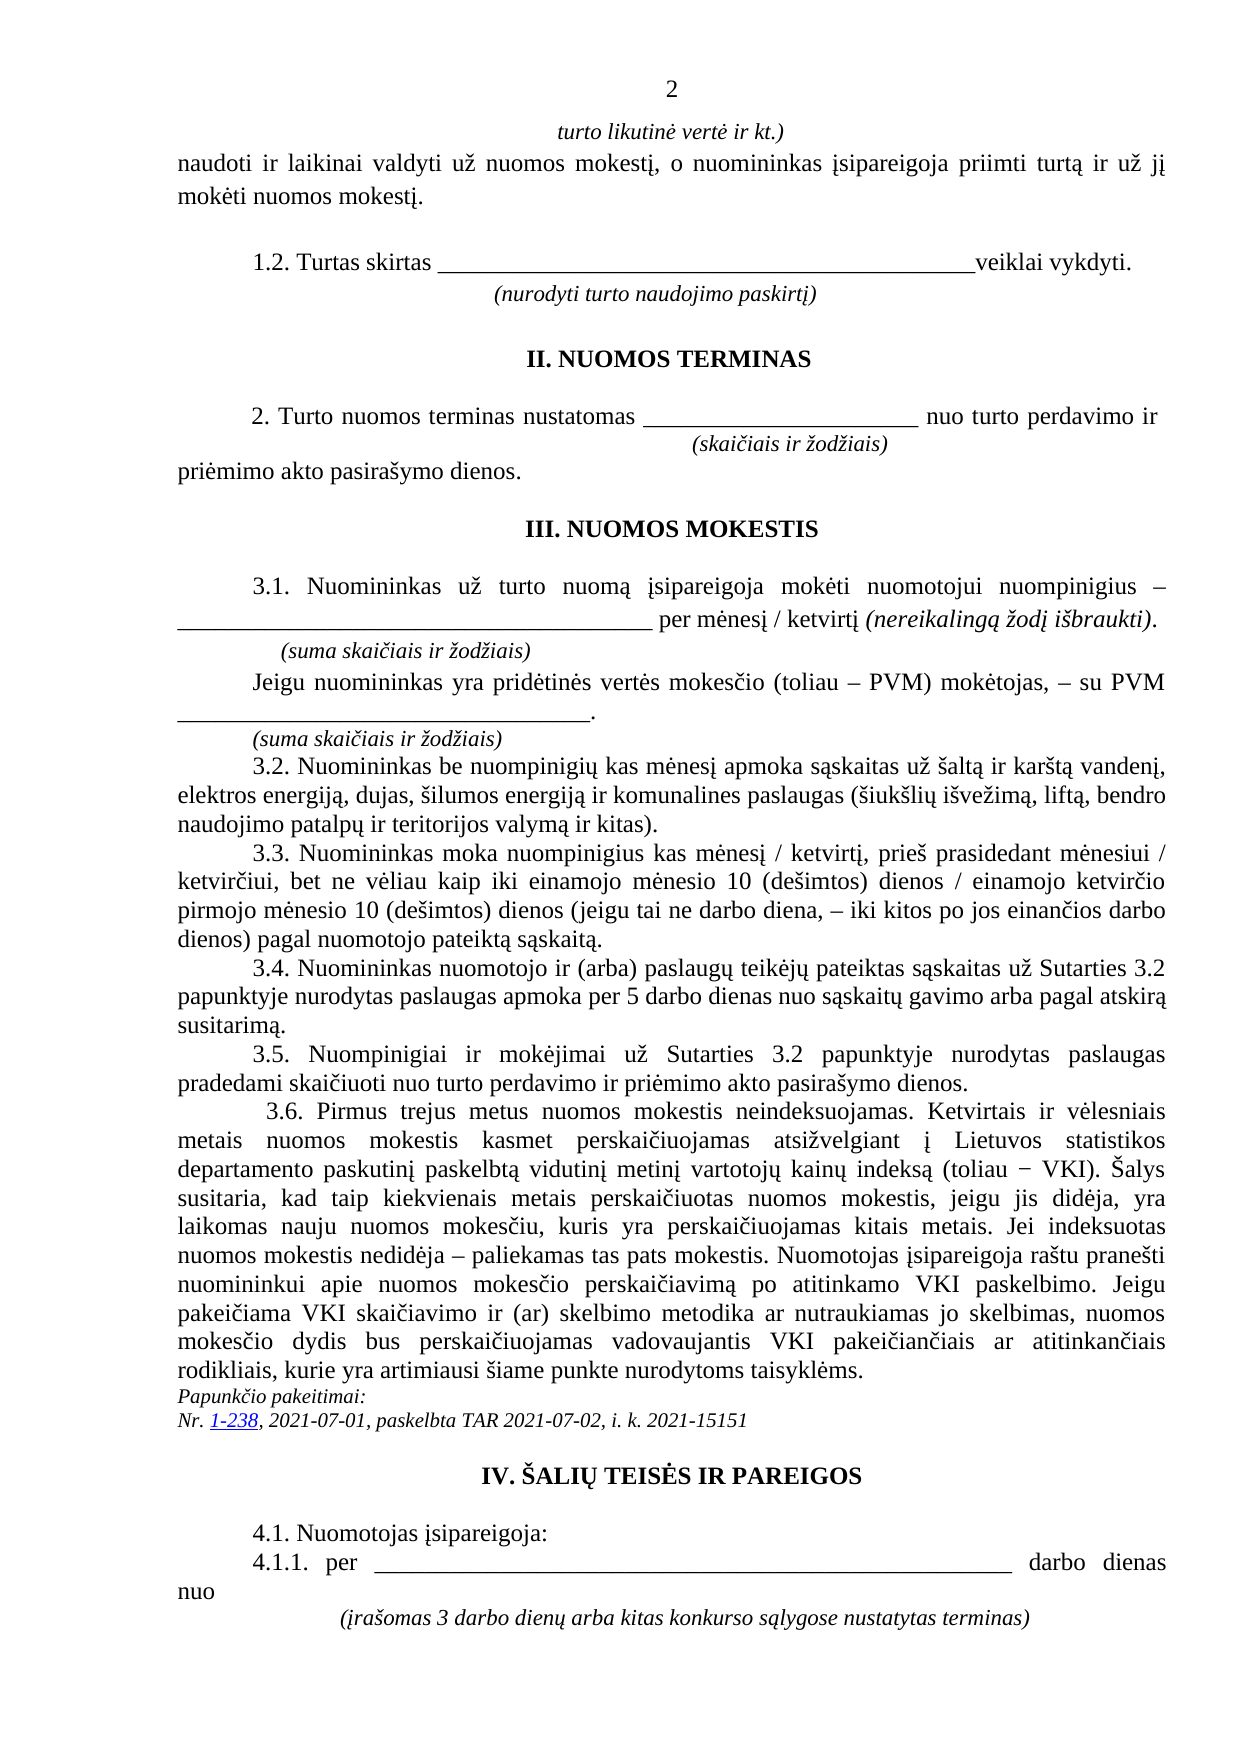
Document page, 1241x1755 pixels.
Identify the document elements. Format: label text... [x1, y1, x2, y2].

text (suma skaičiais ir žodžiais) [177, 725, 1166, 751]
text 3.4. Nuomininkas nuomotojo ir (arba) paslaugų teikėjų pateiktas sąskaitas už Sutarties 3.2 papunktyje nurodytas paslaugas apmoka per 5 darbo dienas nuo sąskaitų gavimo arba pagal atskirą susitarimą. [177, 953, 1166, 1039]
text Papunkčio pakeitimai: [177, 1384, 1166, 1408]
text (suma skaičiais ir žodžiais) [177, 637, 1166, 664]
text Nr. 1-238, 2021-07-01, paskelbta TAR 2021-07-02, i. k. 2021-15151 [177, 1408, 1166, 1432]
text Jeigu nuomininkas yra pridėtinės vertės mokesčio (toliau – PVM) mokėtojas, – su PVM _________________________________. [177, 667, 1166, 725]
text 3.6. Pirmus trejus metus nuomos mokestis neindeksuojamas. Ketvirtais ir vėlesniais metais nuomos mokestis kasmet perskaičiuojamas atsižvelgiant į Lietuvos statistikos departamento paskutinį paskelbtą vidutinį metinį vartotojų kainų indeksą (toliau − VKI). Šalys susitaria, kad taip kiekvienais metais perskaičiuotas nuomos mokestis, jeigu jis didėja, yra laikomas nauju nuomos mokesčiu, kuris yra perskaičiuojamas kitais metais. Jei indeksuotas nuomos mokestis nedidėja – paliekamas tas pats mokestis. Nuomotojas įsipareigoja raštu pranešti nuomininkui apie nuomos mokesčio perskaičiavimą po atitinkamo VKI paskelbimo. Jeigu pakeičiama VKI skaičiavimo ir (ar) skelbimo metodika ar nutraukiamas jo skelbimas, nuomos mokesčio dydis bus perskaičiuojamas vadovaujantis VKI pakeičiančiais ar atitinkančiais rodikliais, kurie yra artimiausi šiame punkte nurodytoms taisyklėms. [177, 1096, 1166, 1384]
text II. NUOMOS TERMINAS [177, 344, 1166, 372]
text 3.2. Nuomininkas be nuompinigių kas mėnesį apmoka sąskaitas už šaltą ir karštą vandenį, elektros energiją, dujas, šilumos energiją ir komunalines paslaugas (šiukšlių išvežimą, liftą, bendro naudojimo patalpų ir teritorijos valymą ir kitas). [177, 751, 1166, 838]
text 4.1. Nuomotojas įsipareigoja: [177, 1518, 1166, 1547]
text (nurodyti turto naudojimo paskirtį) [177, 280, 1166, 307]
text naudoti ir laikinai valdyti už nuomos mokestį, o nuomininkas įsipareigoja priimti turtą ir už jį mokėti nuomos mokestį. [177, 148, 1166, 210]
text 3.1. Nuomininkas už turto nuomą įsipareigoja mokėti nuomotojui nuompinigius – ______________________________________ per mėnesį / ketvirtį (nereikalingą žodį išbraukti). [177, 571, 1166, 633]
text IV. ŠALIŲ TEISĖS IR PAREIGOS [177, 1461, 1166, 1489]
text priėmimo akto pasirašymo dienos. [177, 456, 1166, 485]
text 2. Turto nuomos terminas nustatomas ______________________ nuo turto perdavimo ir (skaičiais ir žodžiais) [177, 401, 1166, 456]
text 3.5. Nuompinigiai ir mokėjimai už Sutarties 3.2 papunktyje nurodytas paslaugas pradedami skaičiuoti nuo turto perdavimo ir priėmimo akto pasirašymo dienos. [177, 1039, 1166, 1096]
text III. NUOMOS MOKESTIS [177, 514, 1166, 542]
text 3.3. Nuomininkas moka nuompinigius kas mėnesį / ketvirtį, prieš prasidedant mėnesiui / ketvirčiui, bet ne vėliau kaip iki einamojo mėnesio 10 (dešimtos) dienos / einamojo ketvirčio pirmojo mėnesio 10 (dešimtos) dienos (jeigu tai ne darbo diena, – iki kitos po jos einančios darbo dienos) pagal nuomotojo pateiktą sąskaitą. [177, 838, 1166, 953]
text 4.1.1. per ___________________________________________________ darbo dienas nuo [177, 1547, 1166, 1604]
text turto likutinė vertė ir kt.) [177, 118, 1166, 144]
text (įrašomas 3 darbo dienų arba kitas konkurso sąlygose nustatytas terminas) [177, 1604, 1166, 1631]
text 1.2. Turtas skirtas ___________________________________________veiklai vykdyti. [177, 247, 1166, 276]
